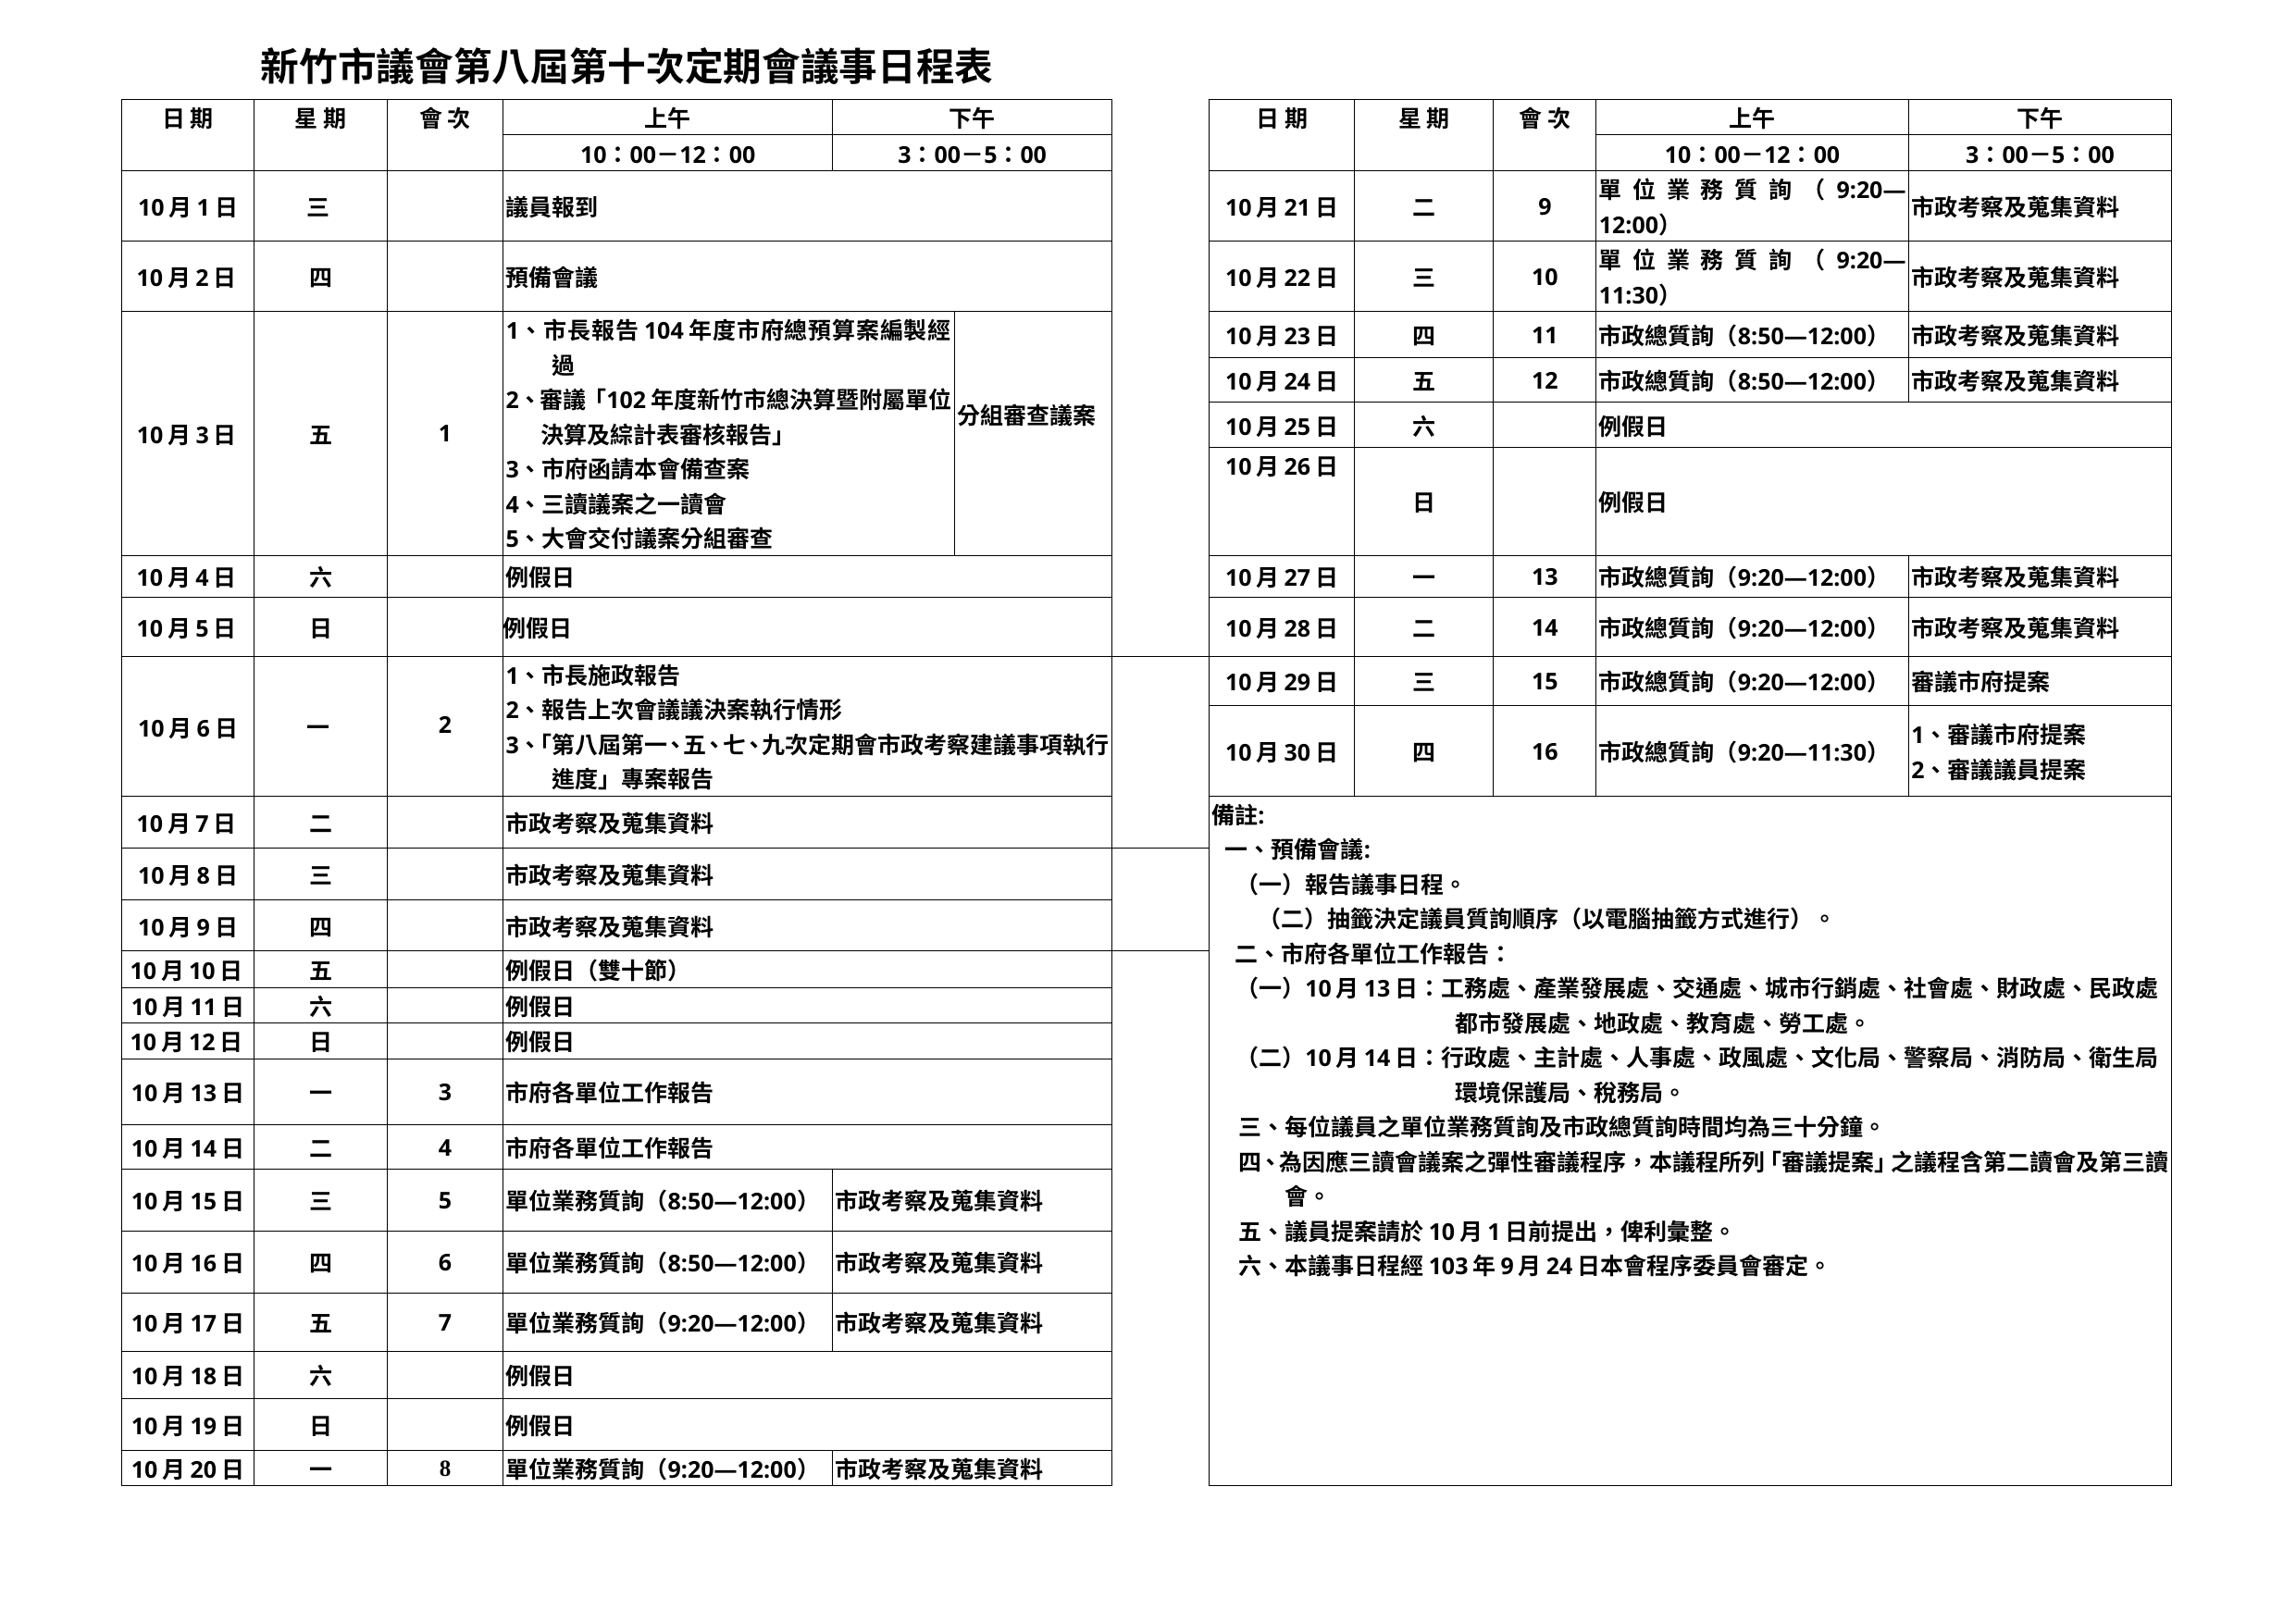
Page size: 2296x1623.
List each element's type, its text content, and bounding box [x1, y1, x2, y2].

table_cell 四 [254, 900, 387, 950]
table_cell 10月8日 [122, 849, 254, 899]
table_cell 10月3日 [122, 312, 254, 554]
table_cell [1112, 705, 1209, 848]
text 新竹市議會第八屆第十次定期會議事日程表 [87, 30, 2216, 99]
table_cell 8 [388, 1451, 503, 1485]
table_cell 10月27日 [1210, 556, 1354, 597]
table_cell [388, 849, 503, 899]
table_cell 6 [388, 1232, 503, 1293]
table_header 下午 [1909, 100, 2171, 134]
table_cell 10月29日 [1210, 657, 1354, 705]
table_header 星 期 [1355, 100, 1493, 170]
table_cell 備註: 一、預備會議: （一）報告議事日程。 （二）抽籤決定議員質詢順序（以電腦抽籤方式進行）。 二、市府各單位工作報告： （一）10月13日：工務處、產業發展處、交通處、城市行銷處、社會處、財政處、民政處 都市發展處、地政處、教育處、勞工處。 （二）10月14日：行政處、主計處、人事處、政風處、文化局、警察局、消防局、衛生局 環境保護局、稅務局。 三、每位議員之單位業務質詢及市政總質詢時間均為三十分鐘。 四、為因應三讀會議案之彈性審議程序，本議程所列「審議提案」之議程含第二讀會及第三讀會。 五、議員提案請於10月1日前提出，俾利彙整。 六、本議事日程經103年9月24日本會程序委員會審定。 [1210, 797, 2171, 1485]
table_cell 10月28日 [1210, 598, 1354, 656]
table_cell 10月4日 [122, 556, 254, 597]
table_cell 單位業務質詢（9:20—12:00） [503, 1294, 832, 1350]
table_cell 15 [1494, 657, 1595, 705]
table_cell 3：00－5：00 [833, 135, 1111, 170]
table_cell 單位業務質詢（8:50—12:00） [503, 1170, 832, 1231]
table_cell [1112, 1351, 1209, 1398]
table_cell [388, 1023, 503, 1059]
table_cell 16 [1494, 706, 1595, 796]
table_cell 10月9日 [122, 900, 254, 950]
table_cell 10月18日 [122, 1352, 254, 1398]
table_cell 10月1日 [122, 171, 254, 241]
table_cell 市政考察及蒐集資料 [1909, 312, 2171, 357]
table_header 會 次 [388, 100, 503, 170]
table_cell 10：00－12：00 [1596, 135, 1908, 170]
table_cell 一 [254, 657, 387, 796]
table_cell 市政考察及蒐集資料 [503, 900, 1111, 950]
table_cell 四 [1355, 706, 1493, 796]
table_cell 10月30日 [1210, 706, 1354, 796]
table_cell 一 [1355, 556, 1493, 597]
table_cell 市政考察及蒐集資料 [1909, 242, 2171, 311]
table_cell [1112, 849, 1209, 950]
table_cell [1112, 1450, 1209, 1485]
table_cell 10月20日 [122, 1451, 254, 1485]
table_cell 六 [254, 1352, 387, 1398]
table_cell 10月6日 [122, 657, 254, 796]
table_cell 10月24日 [1210, 358, 1354, 402]
table_cell 10月17日 [122, 1294, 254, 1350]
table_cell [1112, 1293, 1209, 1350]
table_cell [1112, 657, 1209, 705]
table_cell 二 [1355, 171, 1493, 241]
table_cell 10月11日 [122, 988, 254, 1022]
table_cell [388, 171, 503, 241]
table_cell 五 [254, 312, 387, 554]
table_cell 10月16日 [122, 1232, 254, 1293]
table_cell 2 [388, 657, 503, 796]
table_cell 四 [1355, 312, 1493, 357]
table_cell 10月26日 [1210, 448, 1354, 554]
table_cell [1112, 987, 1209, 1022]
table_cell 例假日（雙十節） [503, 951, 1111, 987]
table_cell 五 [254, 951, 387, 987]
table_cell 市政總質詢（9:20—11:30） [1596, 706, 1908, 796]
table_cell 例假日 [503, 556, 1111, 597]
table_cell 例假日 [503, 1399, 1111, 1450]
table_cell 市政考察及蒐集資料 [833, 1294, 1111, 1350]
table_cell 單位業務質詢（9:20—11:30） [1596, 242, 1908, 311]
table_cell 市府各單位工作報告 [503, 1059, 1111, 1124]
table_cell [1112, 241, 1209, 311]
table_cell 例假日 [503, 598, 1111, 656]
table_header 日 期 [122, 100, 254, 170]
table_cell 分組審查議案 [955, 312, 1111, 554]
table_cell [1112, 1124, 1209, 1169]
table_cell 14 [1494, 598, 1595, 656]
table_cell [1112, 1398, 1209, 1450]
table_cell 9 [1494, 171, 1595, 241]
table_cell 10月14日 [122, 1125, 254, 1169]
table_cell 市政考察及蒐集資料 [833, 1170, 1111, 1231]
table_header 上午 [503, 100, 832, 134]
table_cell 單位業務質詢（9:20—12:00） [1596, 171, 1908, 241]
table_cell 10月21日 [1210, 171, 1354, 241]
table_cell 10：00－12：00 [503, 135, 832, 170]
table_cell 六 [254, 556, 387, 597]
table_cell 市政總質詢（9:20—12:00） [1596, 657, 1908, 705]
table_cell 1、市長施政報告 2、報告上次會議議決案執行情形 3、「第八屆第一、五、七、九次定期會市政考察建議事項執行進度」專案報告 [503, 657, 1111, 796]
table_cell 市政總質詢（8:50—12:00） [1596, 312, 1908, 357]
table_cell 7 [388, 1294, 503, 1350]
table_cell 5 [388, 1170, 503, 1231]
table_cell 單位業務質詢（9:20—12:00） [503, 1451, 832, 1485]
table_cell 市政考察及蒐集資料 [833, 1232, 1111, 1293]
table_cell 10月19日 [122, 1399, 254, 1450]
table_cell [388, 242, 503, 311]
table_cell 例假日 [1596, 403, 2171, 447]
table_cell 五 [254, 1294, 387, 1350]
table_cell 六 [254, 988, 387, 1022]
table_cell 市政總質詢（9:20—12:00） [1596, 598, 1908, 656]
table_cell 1、市長報告104年度市府總預算案編製經過 2、審議「102年度新竹市總決算暨附屬單位 決算及綜計表審核報告」 3、市府函請本會備查案 4、三讀議案之一讀會 5、大會交付議案分組審查 [503, 312, 954, 554]
table_cell 二 [254, 1125, 387, 1169]
table_cell 10月10日 [122, 951, 254, 987]
table_cell [1112, 1169, 1209, 1231]
table_cell 一 [254, 1059, 387, 1124]
table_cell 日 [254, 1023, 387, 1059]
table_cell 10月25日 [1210, 403, 1354, 447]
table_cell [1112, 951, 1209, 987]
table_cell [388, 988, 503, 1022]
table_cell 3 [388, 1059, 503, 1124]
table_cell 審議市府提案 [1909, 657, 2171, 705]
table_cell [388, 598, 503, 656]
table_cell 三 [254, 171, 387, 241]
table_cell 三 [254, 1170, 387, 1231]
table_cell 市政總質詢（9:20—12:00） [1596, 556, 1908, 597]
table_cell 例假日 [503, 988, 1111, 1022]
table_cell [1494, 448, 1595, 554]
table_cell 13 [1494, 556, 1595, 597]
table_cell 三 [1355, 242, 1493, 311]
table_cell 4 [388, 1125, 503, 1169]
table_cell [388, 951, 503, 987]
table_cell [1112, 1231, 1209, 1293]
table_cell 預備會議 [503, 242, 1111, 311]
table_cell 四 [254, 1232, 387, 1293]
table_cell 12 [1494, 358, 1595, 402]
table_header 下午 [833, 100, 1111, 134]
table_cell [388, 797, 503, 848]
table_cell 五 [1355, 358, 1493, 402]
table_cell 日 [254, 598, 387, 656]
table_header 星 期 [254, 100, 387, 170]
table_header 會 次 [1494, 100, 1595, 170]
table_cell 三 [1355, 657, 1493, 705]
table_header [1112, 99, 1209, 134]
table_cell 議員報到 [503, 171, 1111, 241]
table_cell 日 [254, 1399, 387, 1450]
table_cell [1112, 1059, 1209, 1124]
table_cell 市政總質詢（8:50—12:00） [1596, 358, 1908, 402]
table_cell [1112, 1022, 1209, 1059]
table_cell 市政考察及蒐集資料 [503, 849, 1111, 899]
table_cell [388, 556, 503, 597]
table_cell 3：00－5：00 [1909, 135, 2171, 170]
table_cell 10月5日 [122, 598, 254, 656]
table_header 日 期 [1210, 100, 1354, 170]
table_cell 1、審議市府提案 2、審議議員提案 [1909, 706, 2171, 796]
table_cell 10月2日 [122, 242, 254, 311]
table_cell 例假日 [503, 1023, 1111, 1059]
table_cell 10月23日 [1210, 312, 1354, 357]
table_cell 一 [254, 1451, 387, 1485]
table_cell 市政考察及蒐集資料 [1909, 171, 2171, 241]
table_cell [388, 1399, 503, 1450]
table_cell 日 [1355, 448, 1493, 554]
table_cell 六 [1355, 403, 1493, 447]
table_cell 例假日 [503, 1352, 1111, 1398]
table_cell 10月7日 [122, 797, 254, 848]
table_cell 市政考察及蒐集資料 [503, 797, 1111, 848]
table_cell 10月12日 [122, 1023, 254, 1059]
table_header 上午 [1596, 100, 1908, 134]
table_cell 市政考察及蒐集資料 [833, 1451, 1111, 1485]
table_cell 例假日 [1596, 448, 2171, 554]
table_cell [1112, 311, 1209, 656]
table_cell 市府各單位工作報告 [503, 1125, 1111, 1169]
table_cell 10月15日 [122, 1170, 254, 1231]
table_cell 市政考察及蒐集資料 [1909, 358, 2171, 402]
table_cell [1112, 134, 1209, 170]
table_cell 市政考察及蒐集資料 [1909, 598, 2171, 656]
table_cell [1112, 170, 1209, 241]
table_cell 市政考察及蒐集資料 [1909, 556, 2171, 597]
table_cell 10月22日 [1210, 242, 1354, 311]
table_cell 二 [254, 797, 387, 848]
table_cell 10 [1494, 242, 1595, 311]
table_cell [388, 900, 503, 950]
table_cell [1494, 403, 1595, 447]
table_cell 單位業務質詢（8:50—12:00） [503, 1232, 832, 1293]
table_cell 三 [254, 849, 387, 899]
table_cell 10月13日 [122, 1059, 254, 1124]
table_cell [388, 1352, 503, 1398]
table_cell 四 [254, 242, 387, 311]
table_cell 11 [1494, 312, 1595, 357]
table_cell 二 [1355, 598, 1493, 656]
table_cell 1 [388, 312, 503, 554]
